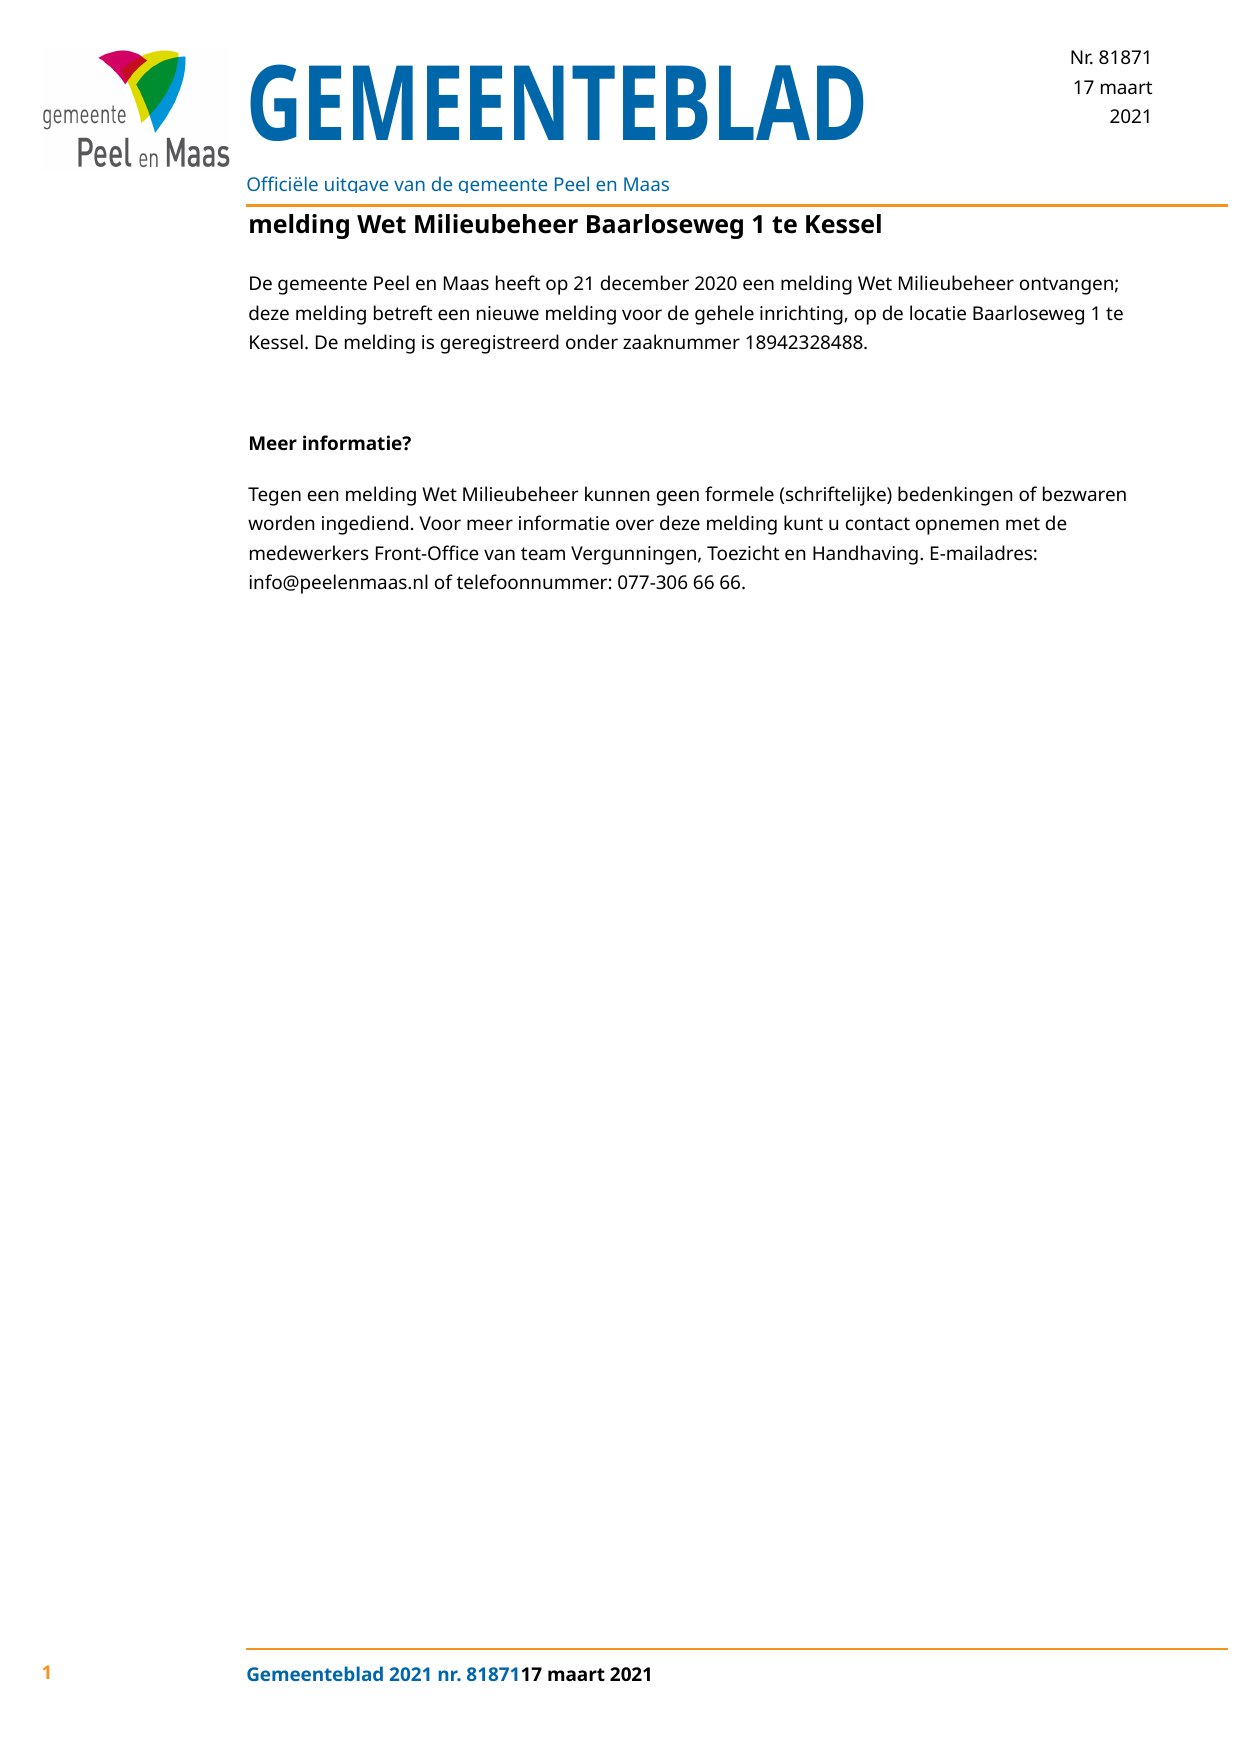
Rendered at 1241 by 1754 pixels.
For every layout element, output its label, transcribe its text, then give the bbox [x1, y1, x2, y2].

text De gemeente Peel en Maas heeft op 21 december 2020 een melding Wet Milieubeheer ontvangen; deze melding betreft een nieuwe melding voor de gehele inrichting, op de locatie Baarloseweg 1 te Kessel. De melding is geregistreerd onder zaaknummer 18942328488. [248, 270, 1152, 355]
text Tegen een melding Wet Milieubeheer kunnen geen formele (schriftelijke) bedenkingen of bezwaren worden ingediend. Voor meer informatie over deze melding kunt u contact opnemen met de medewerkers Front-Office van team Vergunningen, Toezicht en Handhaving. E-mailadres: info@peelenmaas.nl of telefoonnummer: 077-306 66 66. [248, 481, 1152, 595]
text melding Wet Milieubeheer Baarloseweg 1 te Kessel [248, 207, 1152, 241]
picture [41, 47, 231, 172]
text Meer informatie? [248, 430, 1152, 456]
